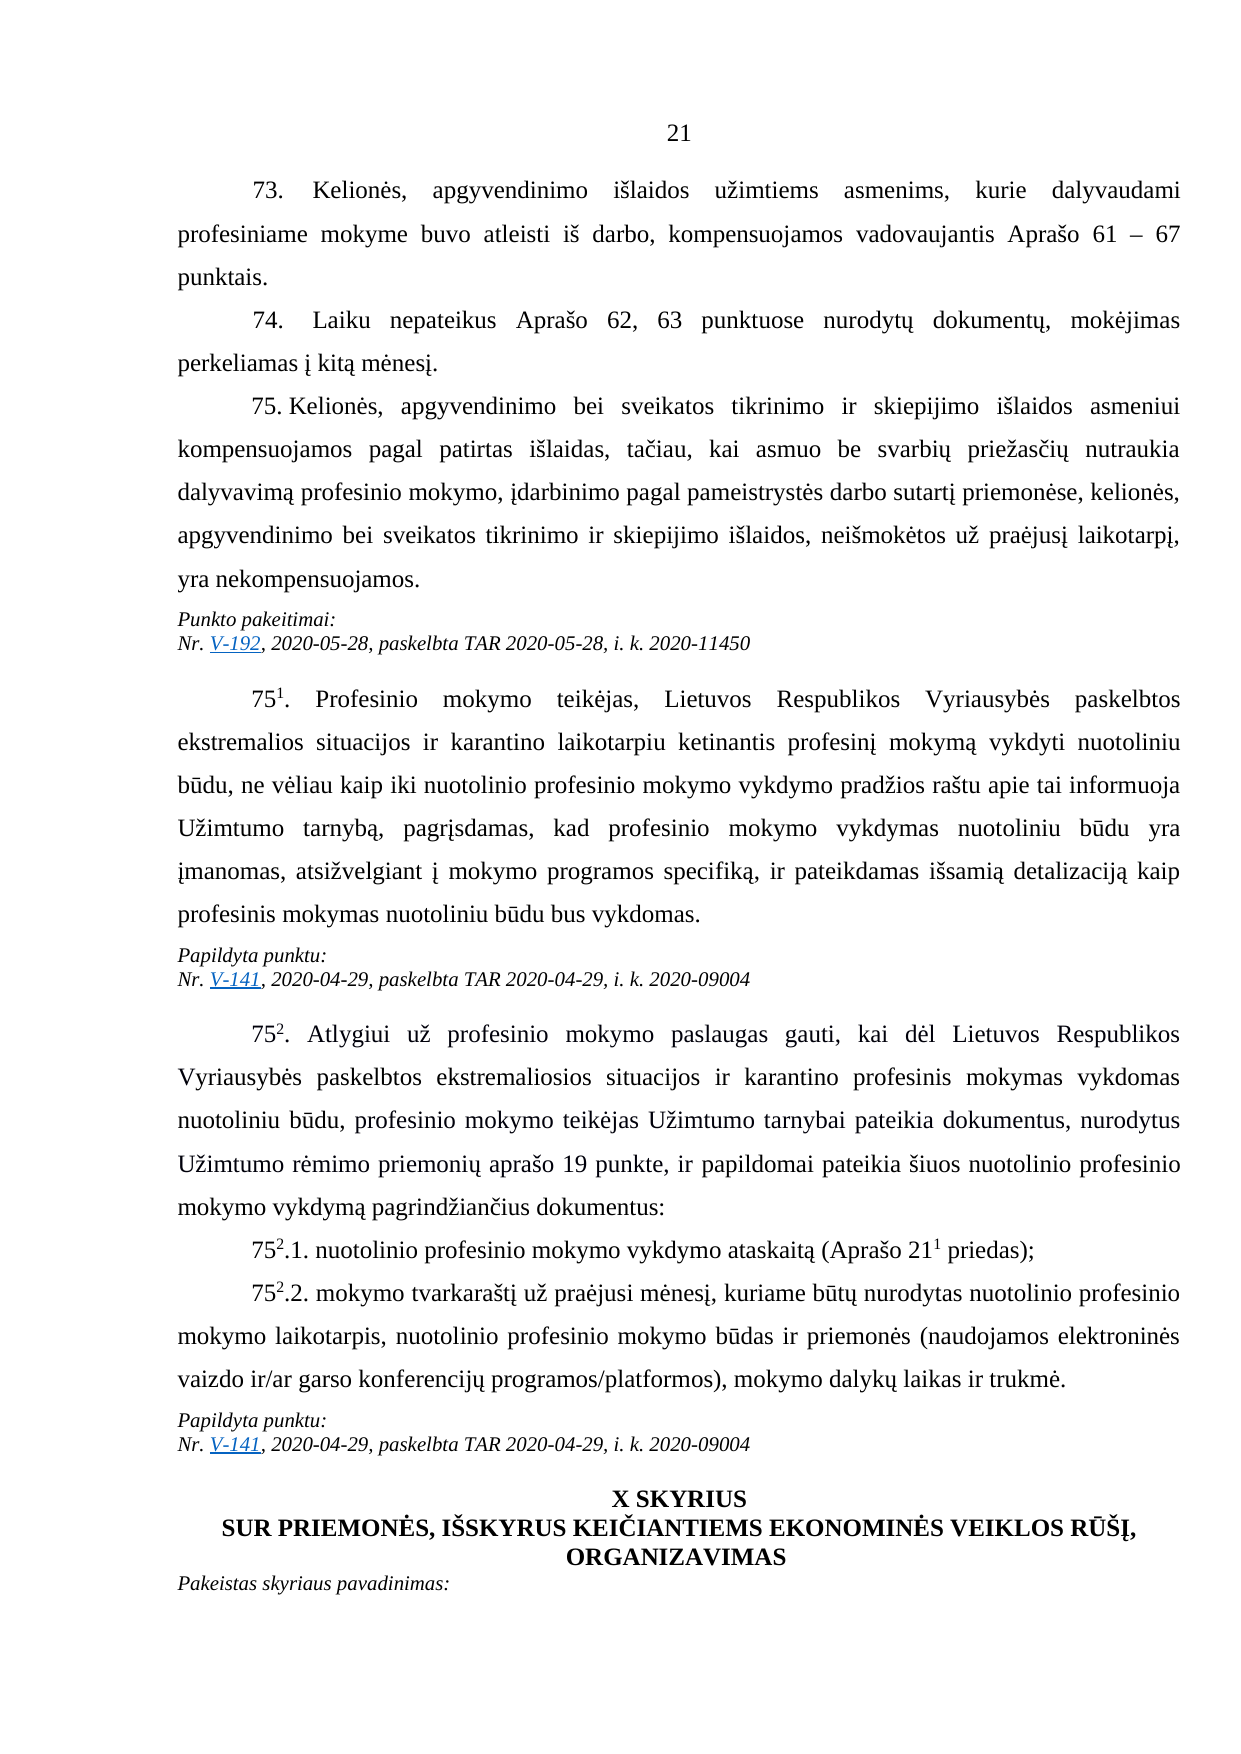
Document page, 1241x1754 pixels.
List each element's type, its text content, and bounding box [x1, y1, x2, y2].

text Papildyta punktu: [177, 942, 1181, 967]
text SUR PRIEMONĖS, IŠSKYRUS KEIČIANTIEMS EKONOMINĖS VEIKLOS RŪŠĮ, ORGANIZAVIMAS [177, 1513, 1181, 1571]
text 75. Kelionės, apgyvendinimo bei sveikatos tikrinimo ir skiepijimo išlaidos asmeniui kompensuojamos pagal patirtas išlaidas, tačiau, kai asmuo be svarbių priežasčių nutraukia dalyvavimą profesinio mokymo, įdarbinimo pagal pameistrystės darbo sutartį priemonėse, kelionės, apgyvendinimo bei sveikatos tikrinimo ir skiepijimo išlaidos, neišmokėtos už praėjusį laikotarpį, yra nekompensuojamos. [177, 391, 1181, 592]
text 73. Kelionės, apgyvendinimo išlaidos užimtiems asmenims, kurie dalyvaudami profesiniame mokyme buvo atleisti iš darbo, kompensuojamos vadovaujantis Aprašo 61 – 67 punktais. [177, 176, 1181, 291]
text Papildyta punktu: [177, 1407, 1181, 1432]
text Punkto pakeitimai: [177, 607, 1181, 631]
text Nr. V-192, 2020-05-28, paskelbta TAR 2020-05-28, i. k. 2020-11450 [177, 631, 1181, 655]
text Nr. V-141, 2020-04-29, paskelbta TAR 2020-04-29, i. k. 2020-09004 [177, 967, 1181, 991]
text X SKYRIUS [177, 1484, 1181, 1513]
text Nr. V-141, 2020-04-29, paskelbta TAR 2020-04-29, i. k. 2020-09004 [177, 1432, 1181, 1456]
text 74. Laiku nepateikus Aprašo 62, 63 punktuose nurodytų dokumentų, mokėjimas perkeliamas į kitą mėnesį. [177, 305, 1181, 377]
text 752. Atlygiui už profesinio mokymo paslaugas gauti, kai dėl Lietuvos Respublikos Vyriausybės paskelbtos ekstremaliosios situacijos ir karantino profesinis mokymas vykdomas nuotoliniu būdu, profesinio mokymo teikėjas Užimtumo tarnybai pateikia dokumentus, nurodytus Užimtumo rėmimo priemonių aprašo 19 punkte, ir papildomai pateikia šiuos nuotolinio profesinio mokymo vykdymą pagrindžiančius dokumentus: [177, 1019, 1181, 1221]
text 751. Profesinio mokymo teikėjas, Lietuvos Respublikos Vyriausybės paskelbtos ekstremalios situacijos ir karantino laikotarpiu ketinantis profesinį mokymą vykdyti nuotoliniu būdu, ne vėliau kaip iki nuotolinio profesinio mokymo vykdymo pradžios raštu apie tai informuoja Užimtumo tarnybą, pagrįsdamas, kad profesinio mokymo vykdymas nuotoliniu būdu yra įmanomas, atsižvelgiant į mokymo programos specifiką, ir pateikdamas išsamią detalizaciją kaip profesinis mokymas nuotoliniu būdu bus vykdomas. [177, 684, 1181, 928]
text 752.2. mokymo tvarkaraštį už praėjusi mėnesį, kuriame būtų nurodytas nuotolinio profesinio mokymo laikotarpis, nuotolinio profesinio mokymo būdas ir priemonės (naudojamos elektroninės vaizdo ir/ar garso konferencijų programos/platformos), mokymo dalykų laikas ir trukmė. [177, 1278, 1181, 1393]
text Pakeistas skyriaus pavadinimas: [177, 1571, 1181, 1595]
text 752.1. nuotolinio profesinio mokymo vykdymo ataskaitą (Aprašo 211 priedas); [177, 1235, 1181, 1264]
